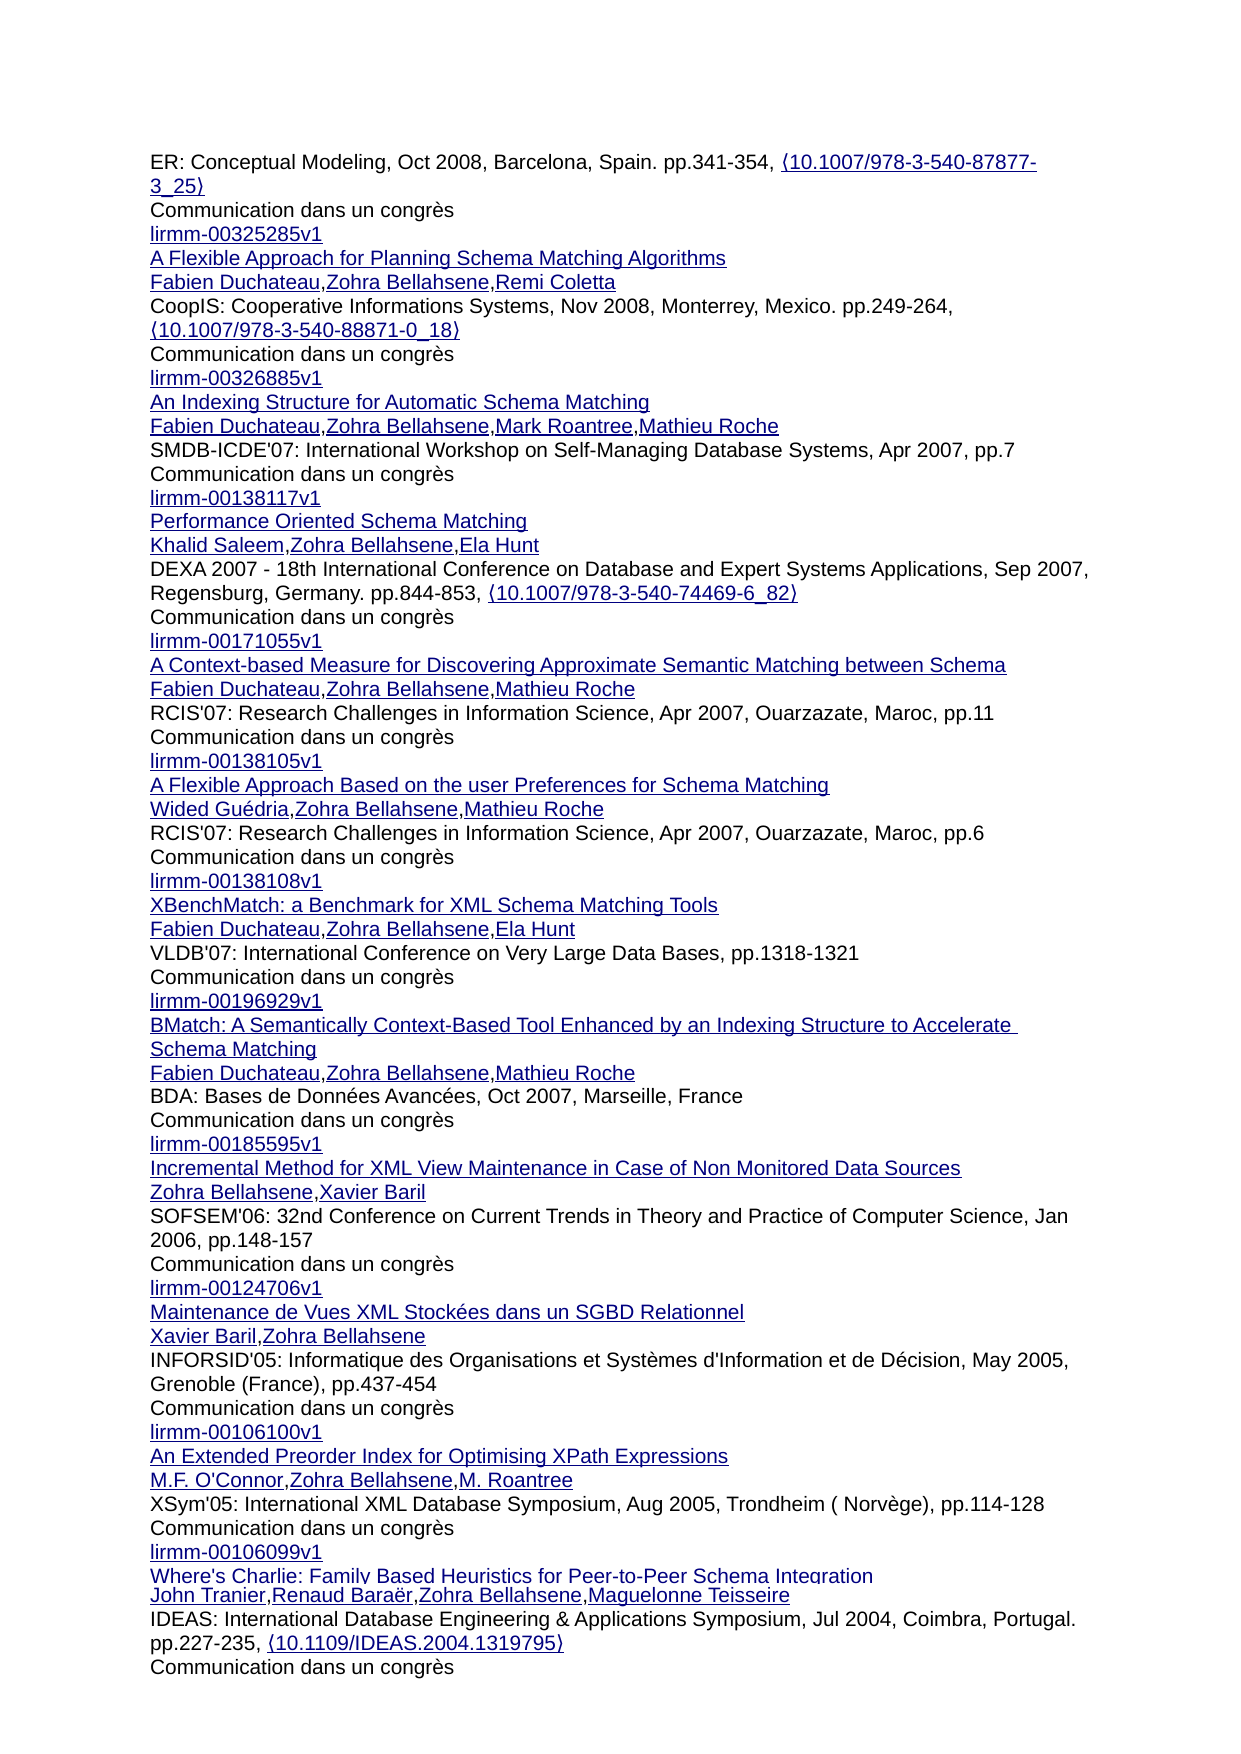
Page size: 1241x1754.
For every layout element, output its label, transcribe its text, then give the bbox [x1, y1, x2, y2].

table_cell An Indexing Structure for Automatic Schema Matching Fabien Duchateau,Zohra Bellahsene,Mark Roantree,Mathieu Roche SMDB-ICDE'07: International Workshop on Self-Managing Database Systems, Apr 2007, pp.7 Communication dans un congrès lirmm-00138117v1 [150, 390, 1090, 509]
table_cell A Flexible Approach Based on the user Preferences for Schema Matching Wided Guédria,Zohra Bellahsene,Mathieu Roche RCIS'07: Research Challenges in Information Science, Apr 2007, Ouarzazate, Maroc, pp.6 Communication dans un congrès lirmm-00138108v1 [150, 773, 1090, 893]
table_cell A Context-based Measure for Discovering Approximate Semantic Matching between Schema Fabien Duchateau,Zohra Bellahsene,Mathieu Roche RCIS'07: Research Challenges in Information Science, Apr 2007, Ouarzazate, Maroc, pp.11 Communication dans un congrès lirmm-00138105v1 [150, 653, 1090, 773]
table_cell A Flexible Approach for Planning Schema Matching Algorithms Fabien Duchateau,Zohra Bellahsene,Remi Coletta CoopIS: Cooperative Informations Systems, Nov 2008, Monterrey, Mexico. pp.249-264, ⟨10.1007/978-3-540-88871-0_18⟩ Communication dans un congrès lirmm-00326885v1 [150, 246, 1090, 389]
table_cell Where's Charlie: Family Based Heuristics for Peer-to-Peer Schema Integration John Tranier,Renaud Baraër,Zohra Bellahsene,Maguelonne Teisseire IDEAS: International Database Engineering & Applications Symposium, Jul 2004, Coimbra, Portugal. pp.227-235, ⟨10.1109/IDEAS.2004.1319795⟩ Communication dans un congrès [150, 1564, 1090, 1679]
table_cell ER: Conceptual Modeling, Oct 2008, Barcelona, Spain. pp.341-354, ⟨10.1007/978-3-540-87877-3_25⟩ Communication dans un congrès lirmm-00325285v1 [150, 150, 1090, 246]
table_cell Maintenance de Vues XML Stockées dans un SGBD Relationnel Xavier Baril,Zohra Bellahsene INFORSID'05: Informatique des Organisations et Systèmes d'Information et de Décision, May 2005, Grenoble (France), pp.437-454 Communication dans un congrès lirmm-00106100v1 [150, 1300, 1090, 1444]
table_cell Performance Oriented Schema Matching Khalid Saleem,Zohra Bellahsene,Ela Hunt DEXA 2007 - 18th International Conference on Database and Expert Systems Applications, Sep 2007, Regensburg, Germany. pp.844-853, ⟨10.1007/978-3-540-74469-6_82⟩ Communication dans un congrès lirmm-00171055v1 [150, 509, 1090, 653]
table_cell XBenchMatch: a Benchmark for XML Schema Matching Tools Fabien Duchateau,Zohra Bellahsene,Ela Hunt VLDB'07: International Conference on Very Large Data Bases, pp.1318-1321 Communication dans un congrès lirmm-00196929v1 [150, 893, 1090, 1012]
table_cell BMatch: A Semantically Context-Based Tool Enhanced by an Indexing Structure to Accelerate Schema Matching Fabien Duchateau,Zohra Bellahsene,Mathieu Roche BDA: Bases de Données Avancées, Oct 2007, Marseille, France Communication dans un congrès lirmm-00185595v1 [150, 1013, 1090, 1156]
table_cell Incremental Method for XML View Maintenance in Case of Non Monitored Data Sources Zohra Bellahsene,Xavier Baril SOFSEM'06: 32nd Conference on Current Trends in Theory and Practice of Computer Science, Jan 2006, pp.148-157 Communication dans un congrès lirmm-00124706v1 [150, 1156, 1090, 1300]
table_cell An Extended Preorder Index for Optimising XPath Expressions M.F. O'Connor,Zohra Bellahsene,M. Roantree XSym'05: International XML Database Symposium, Aug 2005, Trondheim ( Norvège), pp.114-128 Communication dans un congrès lirmm-00106099v1 [150, 1444, 1090, 1563]
